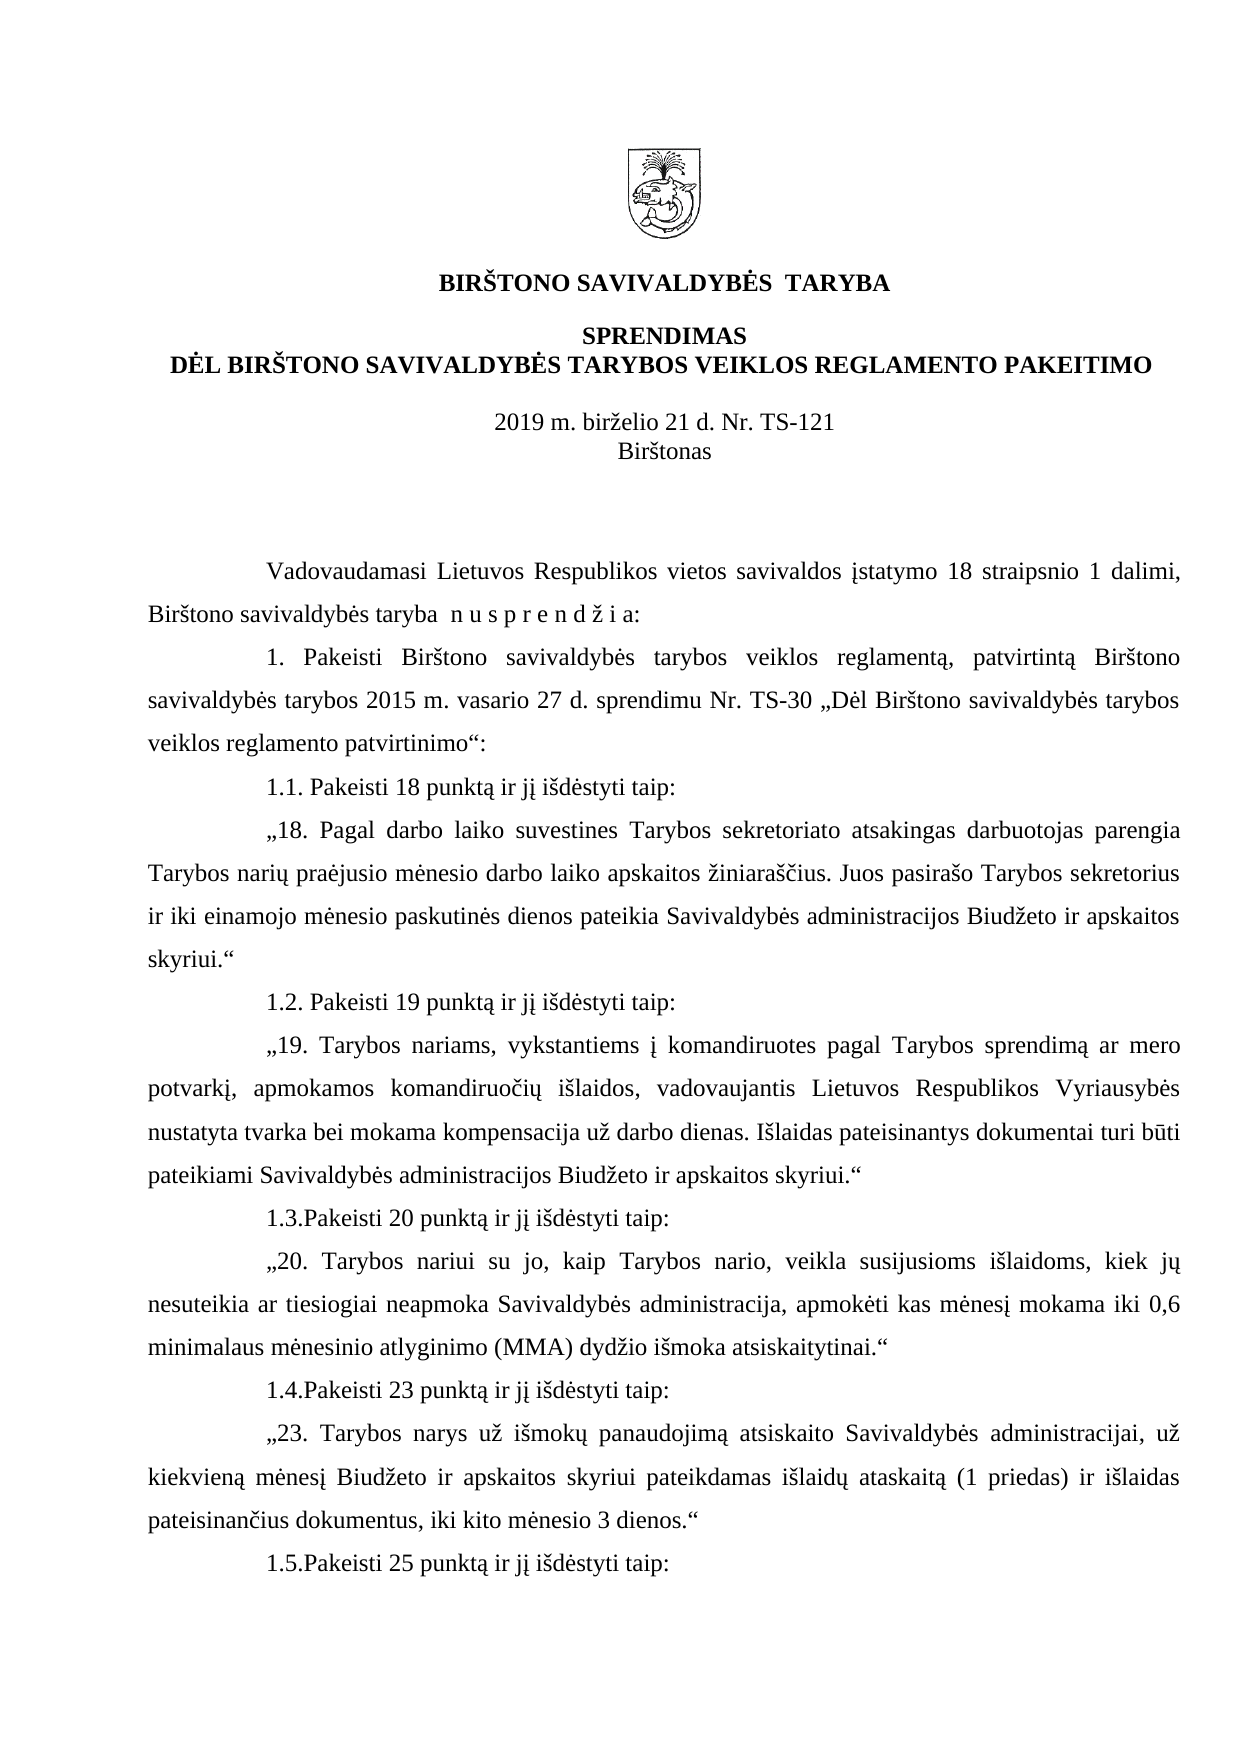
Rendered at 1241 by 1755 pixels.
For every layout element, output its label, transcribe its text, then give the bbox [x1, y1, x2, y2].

text 1. Pakeisti Birštono savivaldybės tarybos veiklos reglamentą, patvirtintą Birštono savivaldybės tarybos 2015 m. vasario 27 d. sprendimu Nr. TS-30 „Dėl Birštono savivaldybės tarybos veiklos reglamento patvirtinimo“: [148, 642, 1181, 757]
text 2019 m. birželio 21 d. Nr. TS-121 [148, 407, 1181, 436]
text „18. Pagal darbo laiko suvestines Tarybos sekretoriato atsakingas darbuotojas parengia Tarybos narių praėjusio mėnesio darbo laiko apskaitos žiniaraščius. Juos pasirašo Tarybos sekretorius ir iki einamojo mėnesio paskutinės dienos pateikia Savivaldybės administracijos Biudžeto ir apskaitos skyriui.“ [148, 815, 1181, 973]
text 1.4.Pakeisti 23 punktą ir jį išdėstyti taip: [148, 1375, 1181, 1404]
text Vadovaudamasi Lietuvos Respublikos vietos savivaldos įstatymo 18 straipsnio 1 dalimi, Birštono savivaldybės taryba n u s p r e n d ž i a: [148, 556, 1181, 628]
text 1.5.Pakeisti 25 punktą ir jį išdėstyti taip: [148, 1548, 1181, 1577]
text „23. Tarybos narys už išmokų panaudojimą atsiskaito Savivaldybės administracijai, už kiekvieną mėnesį Biudžeto ir apskaitos skyriui pateikdamas išlaidų ataskaitą (1 priedas) ir išlaidas pateisinančius dokumentus, iki kito mėnesio 3 dienos.“ [148, 1418, 1181, 1533]
text „20. Tarybos nariui su jo, kaip Tarybos nario, veikla susijusioms išlaidoms, kiek jų nesuteikia ar tiesiogiai neapmoka Savivaldybės administracija, apmokėti kas mėnesį mokama iki 0,6 minimalaus mėnesinio atlyginimo (MMA) dydžio išmoka atsiskaitytinai.“ [148, 1246, 1181, 1361]
text 1.2. Pakeisti 19 punktą ir jį išdėstyti taip: [148, 987, 1181, 1016]
text DĖL BIRŠTONO SAVIVALDYBĖS TARYBOS VEIKLOS REGLAMENTO PAKEITIMO [148, 350, 1181, 378]
text SPRENDIMAS [148, 321, 1181, 350]
text „19. Tarybos nariams, vykstantiems į komandiruotes pagal Tarybos sprendimą ar mero potvarkį, apmokamos komandiruočių išlaidos, vadovaujantis Lietuvos Respublikos Vyriausybės nustatyta tvarka bei mokama kompensacija už darbo dienas. Išlaidas pateisinantys dokumentai turi būti pateikiami Savivaldybės administracijos Biudžeto ir apskaitos skyriui.“ [148, 1030, 1181, 1188]
text 1.3.Pakeisti 20 punktą ir jį išdėstyti taip: [148, 1203, 1181, 1232]
text BIRŠTONO SAVIVALDYBĖS TARYBA [148, 268, 1181, 297]
text 1.1. Pakeisti 18 punktą ir jį išdėstyti taip: [148, 772, 1181, 800]
text Birštonas [148, 436, 1181, 465]
